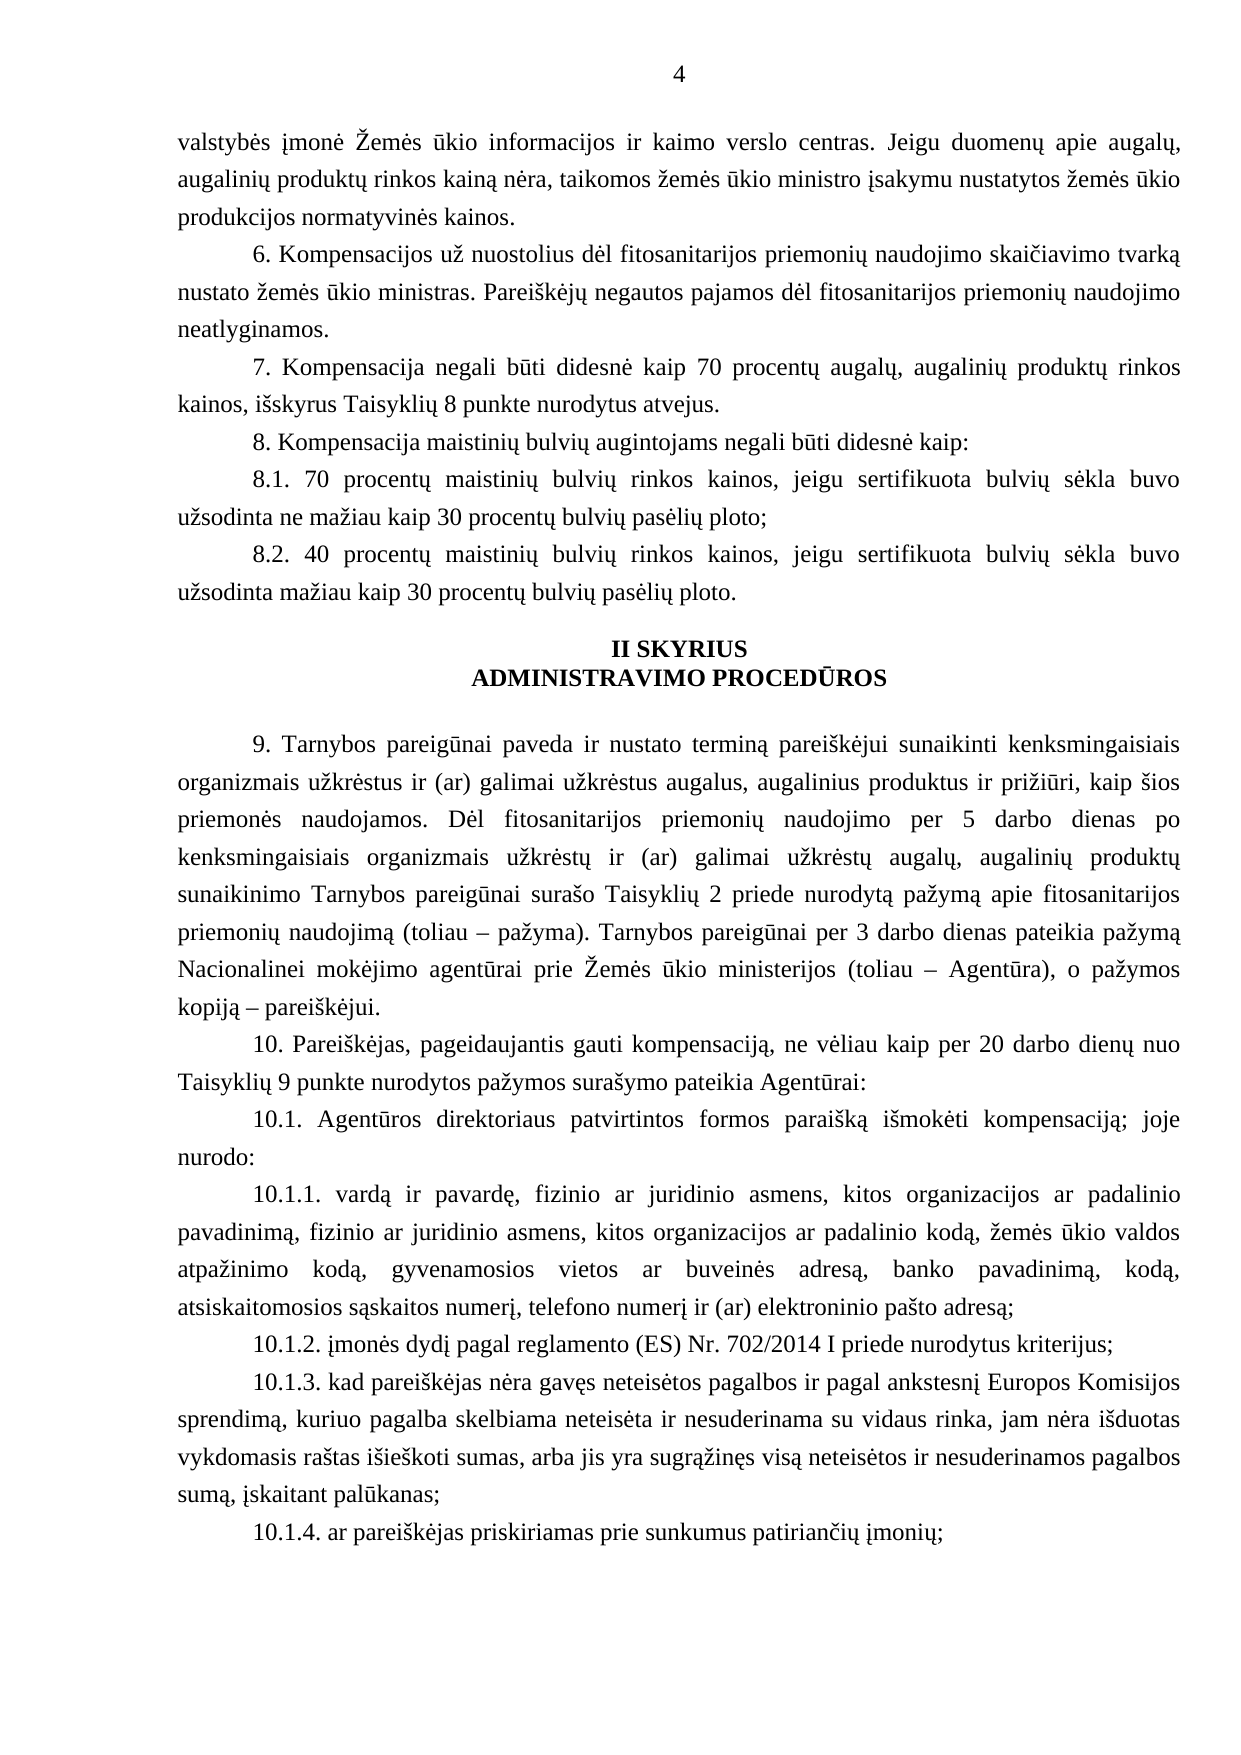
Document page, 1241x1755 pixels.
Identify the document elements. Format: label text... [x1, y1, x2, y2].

text 10.1.4. ar pareiškėjas priskiriamas prie sunkumus patiriančių įmonių; [177, 1508, 1181, 1546]
text 10.1.2. įmonės dydį pagal reglamento (ES) Nr. 702/2014 I priede nurodytus kriterijus; [177, 1321, 1181, 1358]
text 10.1. Agentūros direktoriaus patvirtintos formos paraišką išmokėti kompensaciją; joje nurodo: [177, 1096, 1181, 1171]
text II SKYRIUS [177, 634, 1181, 663]
text ADMINISTRAVIMO PROCEDŪROS [177, 663, 1181, 692]
text 9. Tarnybos pareigūnai paveda ir nustato terminą pareiškėjui sunaikinti kenksmingaisiais organizmais užkrėstus ir (ar) galimai užkrėstus augalus, augalinius produktus ir prižiūri, kaip šios priemonės naudojamos. Dėl fitosanitarijos priemonių naudojimo per 5 darbo dienas po kenksmingaisiais organizmais užkrėstų ir (ar) galimai užkrėstų augalų, augalinių produktų sunaikinimo Tarnybos pareigūnai surašo Taisyklių 2 priede nurodytą pažymą apie fitosanitarijos priemonių naudojimą (toliau – pažyma). Tarnybos pareigūnai per 3 darbo dienas pateikia pažymą Nacionalinei mokėjimo agentūrai prie Žemės ūkio ministerijos (toliau – Agentūra), o pažymos kopiją – pareiškėjui. [177, 721, 1181, 1021]
text 8.1. 70 procentų maistinių bulvių rinkos kainos, jeigu sertifikuota bulvių sėkla buvo užsodinta ne mažiau kaip 30 procentų bulvių pasėlių ploto; [177, 456, 1181, 531]
text 10.1.3. kad pareiškėjas nėra gavęs neteisėtos pagalbos ir pagal ankstesnį Europos Komisijos sprendimą, kuriuo pagalba skelbiama neteisėta ir nesuderinama su vidaus rinka, jam nėra išduotas vykdomasis raštas išieškoti sumas, arba jis yra sugrąžinęs visą neteisėtos ir nesuderinamos pagalbos sumą, įskaitant palūkanas; [177, 1358, 1181, 1508]
text 7. Kompensacija negali būti didesnė kaip 70 procentų augalų, augalinių produktų rinkos kainos, išskyrus Taisyklių 8 punkte nurodytus atvejus. [177, 343, 1181, 418]
text 8.2. 40 procentų maistinių bulvių rinkos kainos, jeigu sertifikuota bulvių sėkla buvo užsodinta mažiau kaip 30 procentų bulvių pasėlių ploto. [177, 531, 1181, 606]
text 8. Kompensacija maistinių bulvių augintojams negali būti didesnė kaip: [177, 418, 1181, 456]
text 6. Kompensacijos už nuostolius dėl fitosanitarijos priemonių naudojimo skaičiavimo tvarką nustato žemės ūkio ministras. Pareiškėjų negautos pajamos dėl fitosanitarijos priemonių naudojimo neatlyginamos. [177, 231, 1181, 343]
text valstybės įmonė Žemės ūkio informacijos ir kaimo verslo centras. Jeigu duomenų apie augalų, augalinių produktų rinkos kainą nėra, taikomos žemės ūkio ministro įsakymu nustatytos žemės ūkio produkcijos normatyvinės kainos. [177, 118, 1181, 231]
text 10.1.1. vardą ir pavardę, fizinio ar juridinio asmens, kitos organizacijos ar padalinio pavadinimą, fizinio ar juridinio asmens, kitos organizacijos ar padalinio kodą, žemės ūkio valdos atpažinimo kodą, gyvenamosios vietos ar buveinės adresą, banko pavadinimą, kodą, atsiskaitomosios sąskaitos numerį, telefono numerį ir (ar) elektroninio pašto adresą; [177, 1171, 1181, 1321]
text 10. Pareiškėjas, pageidaujantis gauti kompensaciją, ne vėliau kaip per 20 darbo dienų nuo Taisyklių 9 punkte nurodytos pažymos surašymo pateikia Agentūrai: [177, 1021, 1181, 1096]
